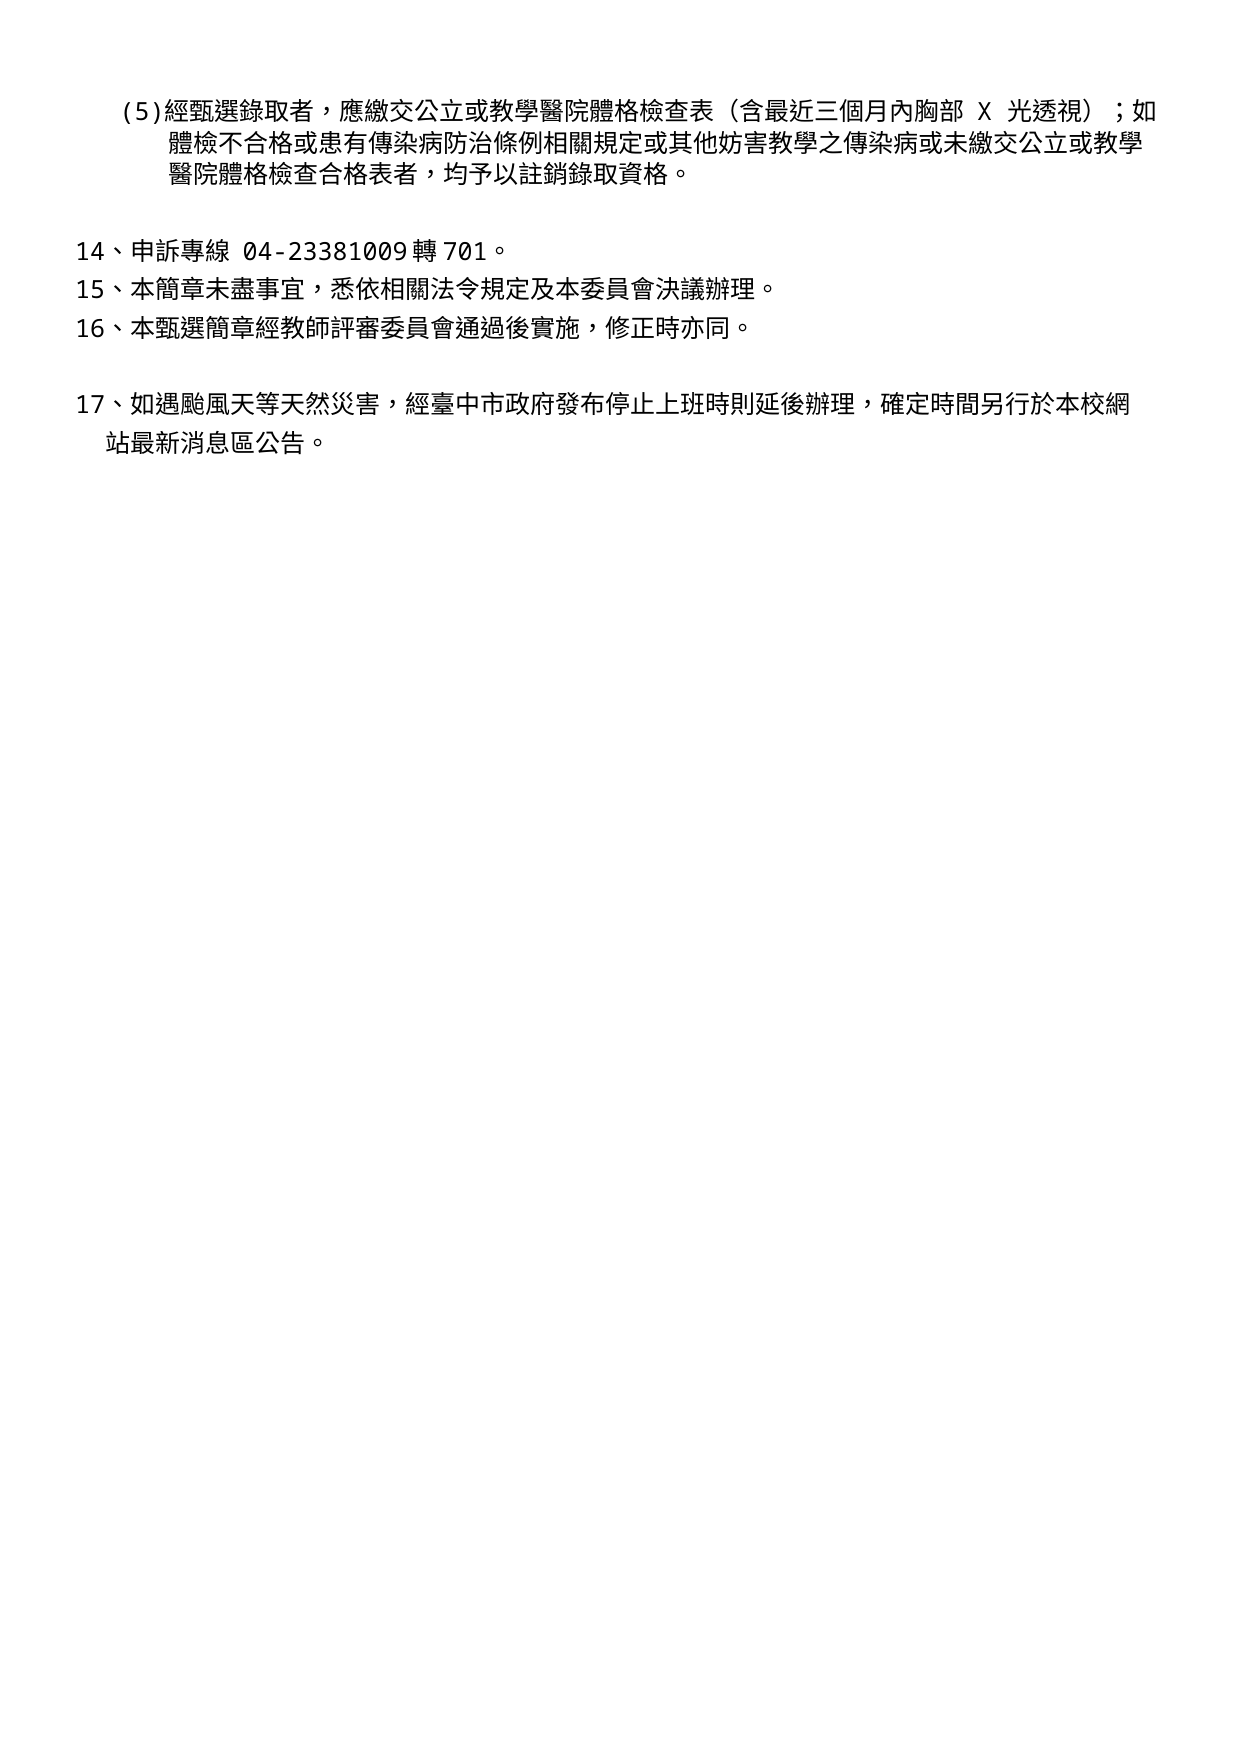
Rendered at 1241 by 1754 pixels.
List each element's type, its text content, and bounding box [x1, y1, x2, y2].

list 申訴專線 04-23381009轉701。 [75, 235, 1168, 266]
list 本甄選簡章經教師評審委員會通過後實施，修正時亦同。 [75, 312, 1168, 343]
list 如遇颱風天等天然災害，經臺中市政府發布停止上班時則延後辦理，確定時間另行於本校網 [75, 389, 1168, 420]
list 經甄選錄取者，應繳交公立或教學醫院體格檢查表（含最近三個月內胸部 X 光透視）；如體檢不合格或患有傳染病防治條例相關規定或其他妨害教學之傳染病或未繳交公立或教學醫院體格檢查合格表者，均予以註銷錄取資格。 [119, 96, 1168, 189]
text 站最新消息區公告。 [75, 427, 1168, 458]
list 本簡章未盡事宜，悉依相關法令規定及本委員會決議辦理。 [75, 273, 1168, 305]
